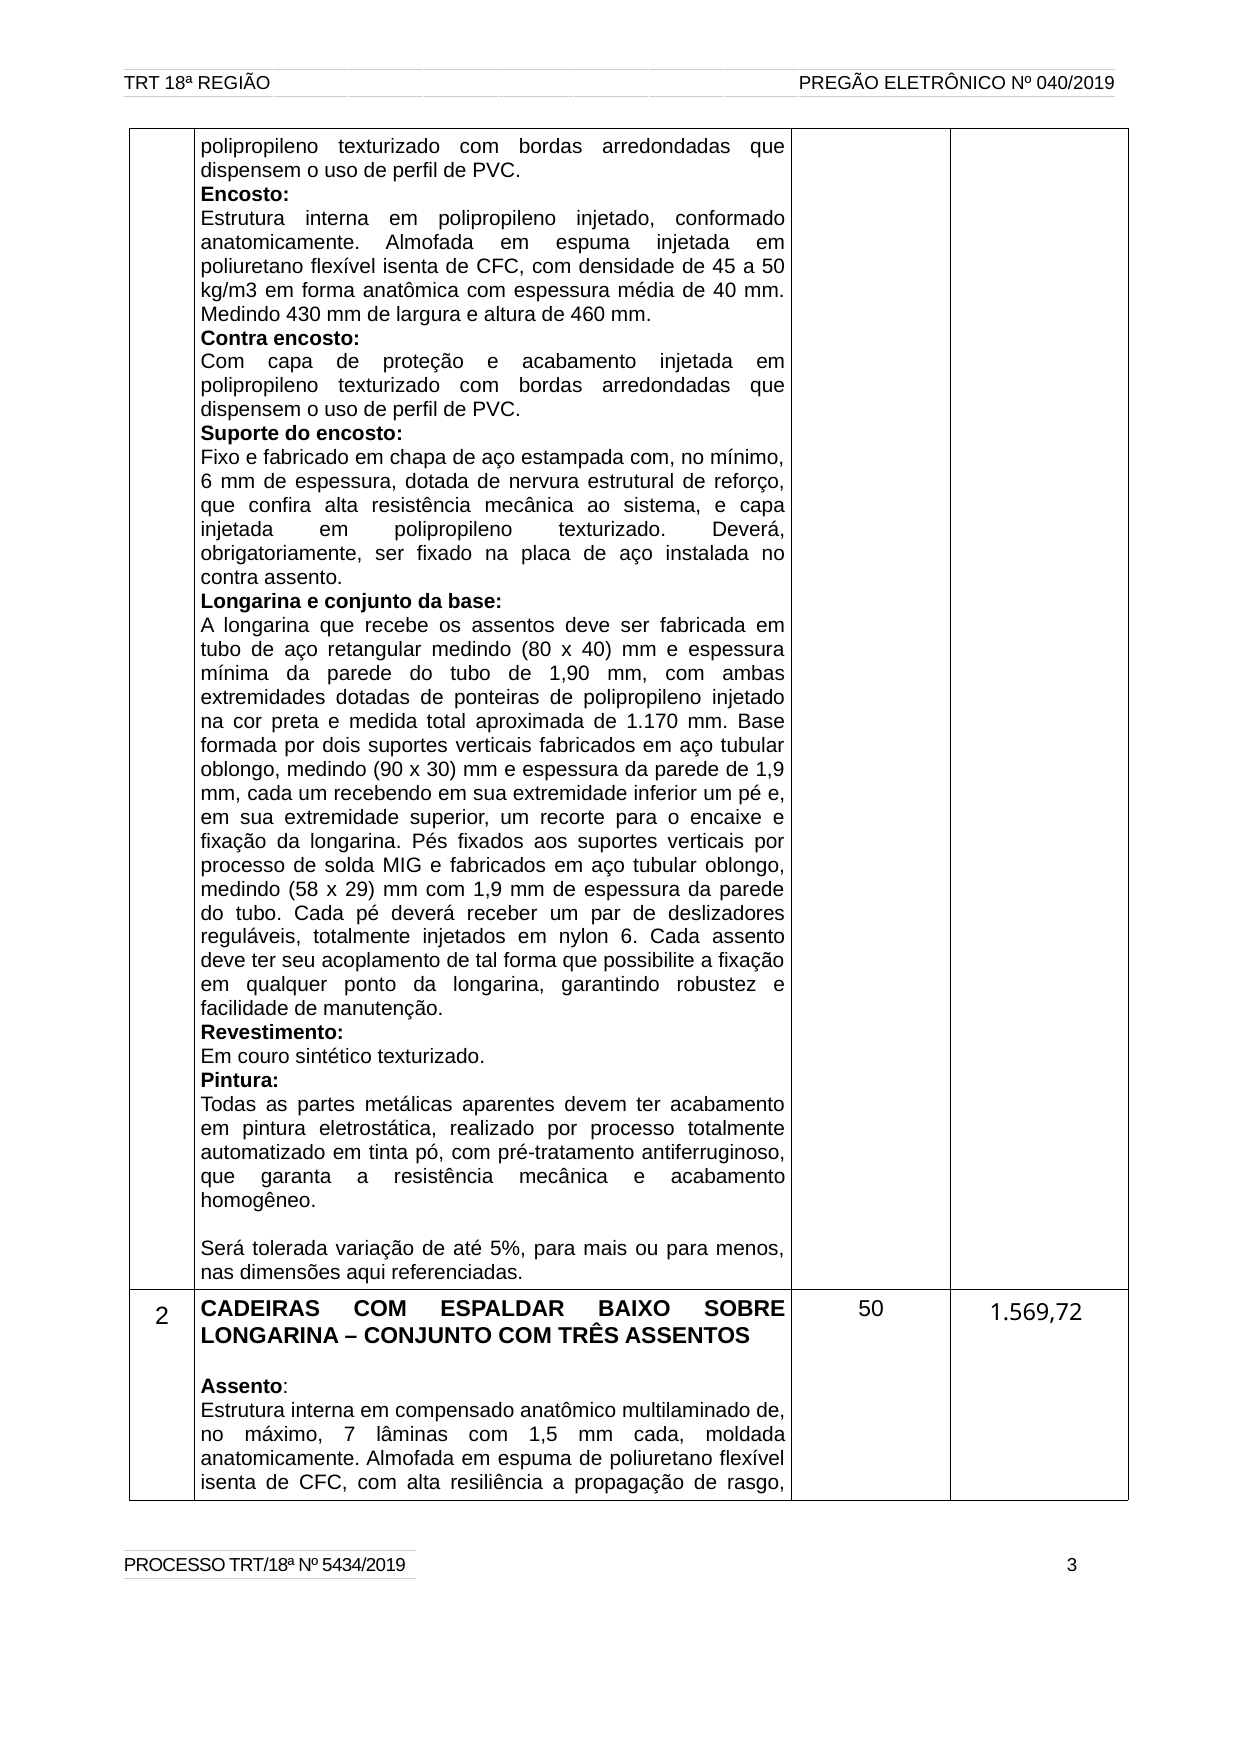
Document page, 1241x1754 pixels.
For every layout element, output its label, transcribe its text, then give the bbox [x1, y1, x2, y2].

table_cell [792, 129, 950, 1289]
table_cell 1.569,72 [951, 1290, 1128, 1500]
table_cell [951, 129, 1128, 1289]
table_cell [130, 129, 194, 1289]
table_cell CADEIRAS COM ESPALDAR BAIXO SOBRE LONGARINA – CONJUNTO COM TRÊS ASSENTOS Assento: Estrutura interna em compensado anatômico multilaminado de, no máximo, 7 lâminas com 1,5 mm cada, moldada anatomicamente. Almofada em espuma de poliuretano flexível isenta de CFC, com alta resiliência a propagação de rasgo, [195, 1290, 791, 1500]
table_cell 50 [792, 1290, 950, 1500]
table_cell 2 [130, 1290, 194, 1500]
table_cell polipropileno texturizado com bordas arredondadas que dispensem o uso de perfil de PVC. Encosto: Estrutura interna em polipropileno injetado, conformado anatomicamente. Almofada em espuma injetada em poliuretano flexível isenta de CFC, com densidade de 45 a 50 kg/m3 em forma anatômica com espessura média de 40 mm. Medindo 430 mm de largura e altura de 460 mm. Contra encosto: Com capa de proteção e acabamento injetada em polipropileno texturizado com bordas arredondadas que dispensem o uso de perfil de PVC. Suporte do encosto: Fixo e fabricado em chapa de aço estampada com, no mínimo, 6 mm de espessura, dotada de nervura estrutural de reforço, que confira alta resistência mecânica ao sistema, e capa injetada em polipropileno texturizado. Deverá, obrigatoriamente, ser fixado na placa de aço instalada no contra assento. Longarina e conjunto da base: A longarina que recebe os assentos deve ser fabricada em tubo de aço retangular medindo (80 x 40) mm e espessura mínima da parede do tubo de 1,90 mm, com ambas extremidades dotadas de ponteiras de polipropileno injetado na cor preta e medida total aproximada de 1.170 mm. Base formada por dois suportes verticais fabricados em aço tubular oblongo, medindo (90 x 30) mm e espessura da parede de 1,9 mm, cada um recebendo em sua extremidade inferior um pé e, em sua extremidade superior, um recorte para o encaixe e fixação da longarina. Pés fixados aos suportes verticais por processo de solda MIG e fabricados em aço tubular oblongo, medindo (58 x 29) mm com 1,9 mm de espessura da parede do tubo. Cada pé deverá receber um par de deslizadores reguláveis, totalmente injetados em nylon 6. Cada assento deve ter seu acoplamento de tal forma que possibilite a fixação em qualquer ponto da longarina, garantindo robustez e facilidade de manutenção. Revestimento: Em couro sintético texturizado. Pintura: Todas as partes metálicas aparentes devem ter acabamento em pintura eletrostática, realizado por processo totalmente automatizado em tinta pó, com pré-tratamento antiferruginoso, que garanta a resistência mecânica e acabamento homogêneo. Será tolerada variação de até 5%, para mais ou para menos, nas dimensões aqui referenciadas. [195, 129, 791, 1289]
